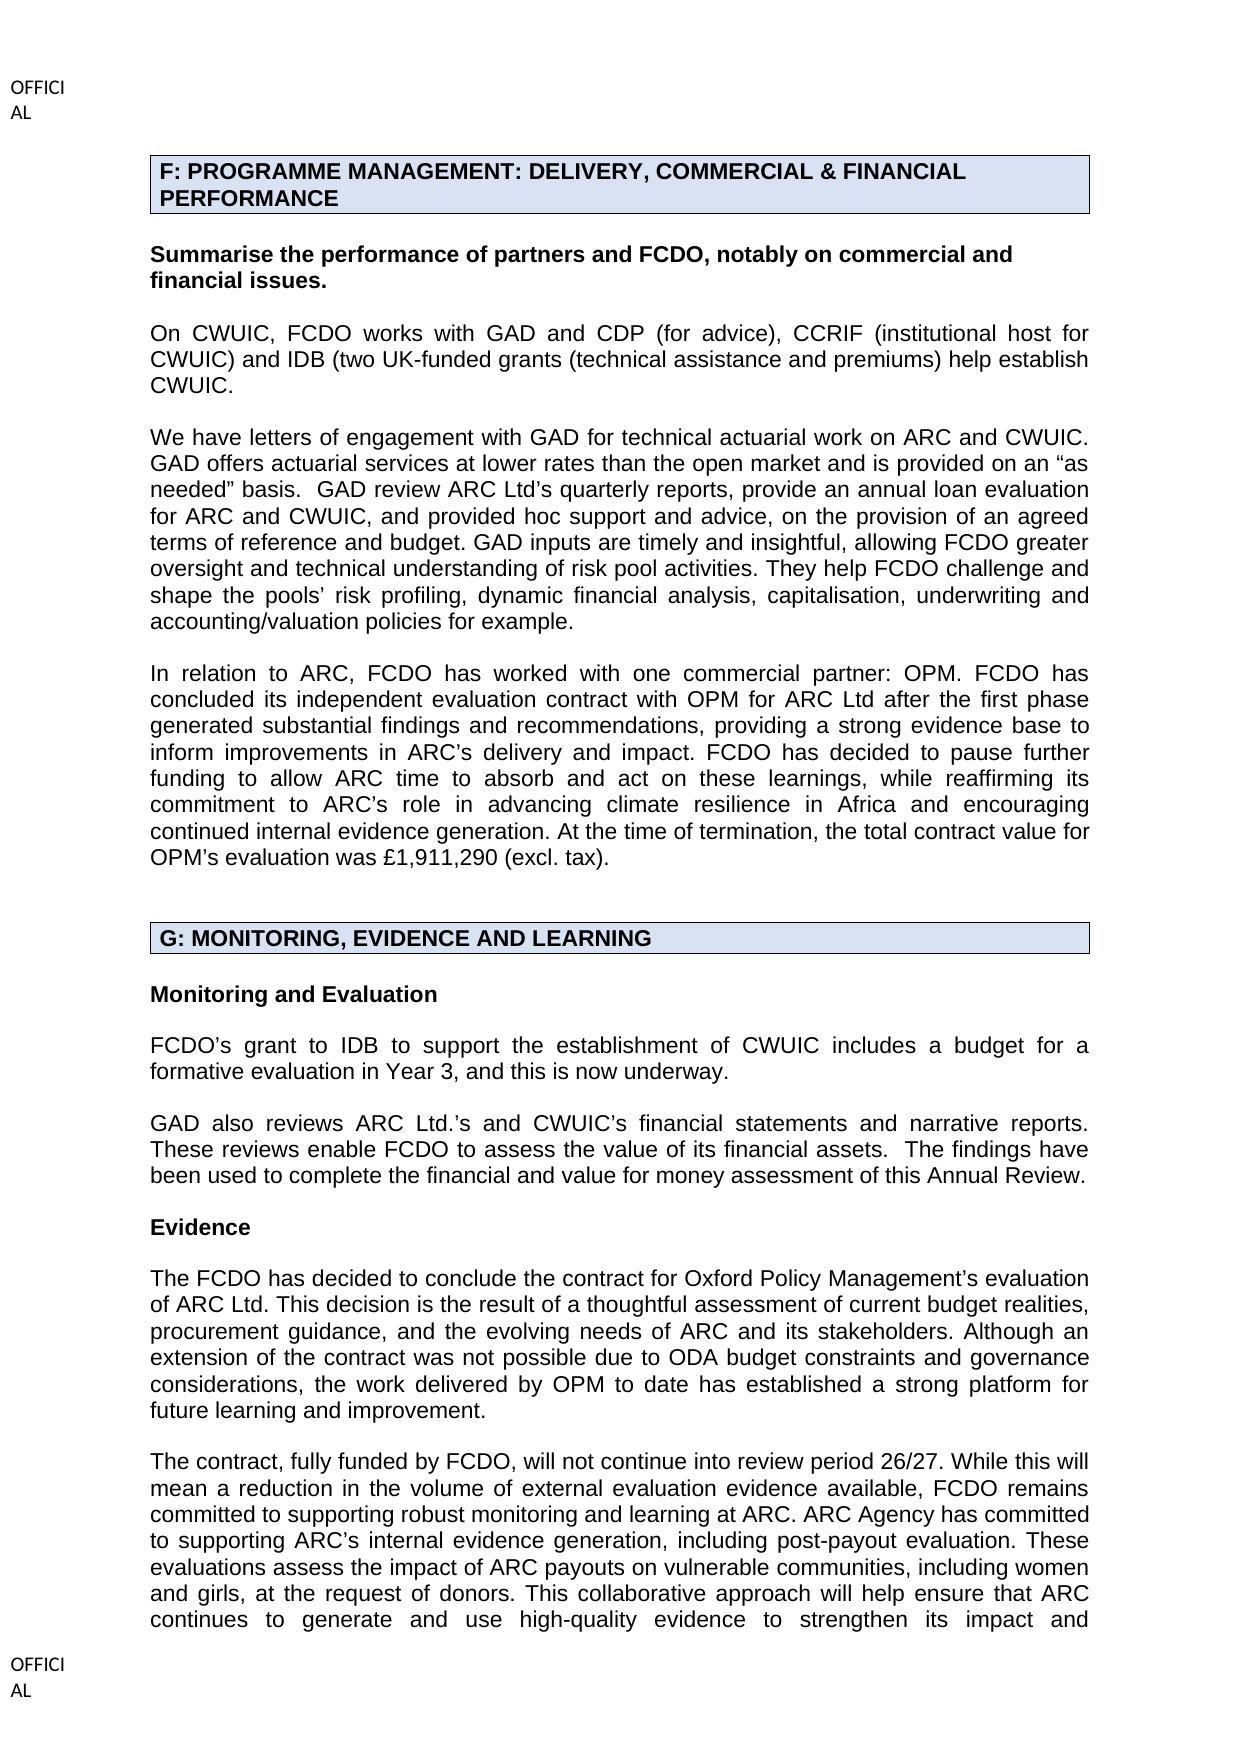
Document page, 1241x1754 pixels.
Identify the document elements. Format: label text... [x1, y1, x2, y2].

text Monitoring and Evaluation [150, 981, 1090, 1007]
text On CWUIC, FCDO works with GAD and CDP (for advice), CCRIF (institutional host for CWUIC) and IDB (two UK-funded grants (technical assistance and premiums) help establish CWUIC. [150, 319, 1090, 399]
text FCDO’s grant to IDB to support the establishment of CWUIC includes a budget for a formative evaluation in Year 3, and this is now underway. [150, 1032, 1090, 1085]
text The FCDO has decided to conclude the contract for Oxford Policy Management’s evaluation of ARC Ltd. This decision is the result of a thoughtful assessment of current budget realities, procurement guidance, and the evolving needs of ARC and its stakeholders. Although an extension of the contract was not possible due to ODA budget constraints and governance considerations, the work delivered by OPM to date has established a strong platform for future learning and improvement. [150, 1265, 1090, 1423]
text Summarise the performance of partners and FCDO, notably on commercial and financial issues. [150, 241, 1090, 293]
text The contract, fully funded by FCDO, will not continue into review period 26/27. While this will mean a reduction in the volume of external evaluation evidence available, FCDO remains committed to supporting robust monitoring and learning at ARC. ARC Agency has committed to supporting ARC’s internal evidence generation, including post-payout evaluation. These evaluations assess the impact of ARC payouts on vulnerable communities, including women and girls, at the request of donors. This collaborative approach will help ensure that ARC continues to generate and use high-quality evidence to strengthen its impact and [150, 1448, 1090, 1633]
text F: PROGRAMME MANAGEMENT: DELIVERY, COMMERCIAL & FINANCIAL PERFORMANCE [151, 156, 1089, 213]
text GAD also reviews ARC Ltd.’s and CWUIC’s financial statements and narrative reports. These reviews enable FCDO to assess the value of its financial assets. The findings have been used to complete the financial and value for money assessment of this Annual Review. [150, 1110, 1090, 1189]
text We have letters of engagement with GAD for technical actuarial work on ARC and CWUIC. GAD offers actuarial services at lower rates than the open market and is provided on an “as needed” basis. GAD review ARC Ltd’s quarterly reports, provide an annual loan evaluation for ARC and CWUIC, and provided hoc support and advice, on the provision of an agreed terms of reference and budget. GAD inputs are timely and insightful, allowing FCDO greater oversight and technical understanding of risk pool activities. They help FCDO challenge and shape the pools’ risk profiling, dynamic financial analysis, capitalisation, underwriting and accounting/valuation policies for example. [150, 424, 1090, 634]
text In relation to ARC, FCDO has worked with one commercial partner: OPM. FCDO has concluded its independent evaluation contract with OPM for ARC Ltd after the first phase generated substantial findings and recommendations, providing a strong evidence base to inform improvements in ARC’s delivery and impact. FCDO has decided to pause further funding to allow ARC time to absorb and act on these learnings, while reaffirming its commitment to ARC’s role in advancing climate resilience in Africa and encouraging continued internal evidence generation. At the time of termination, the total contract value for OPM’s evaluation was £1,911,290 (excl. tax). [150, 659, 1090, 870]
text Evidence [150, 1214, 1090, 1240]
text G: MONITORING, EVIDENCE AND LEARNING [151, 923, 1089, 953]
